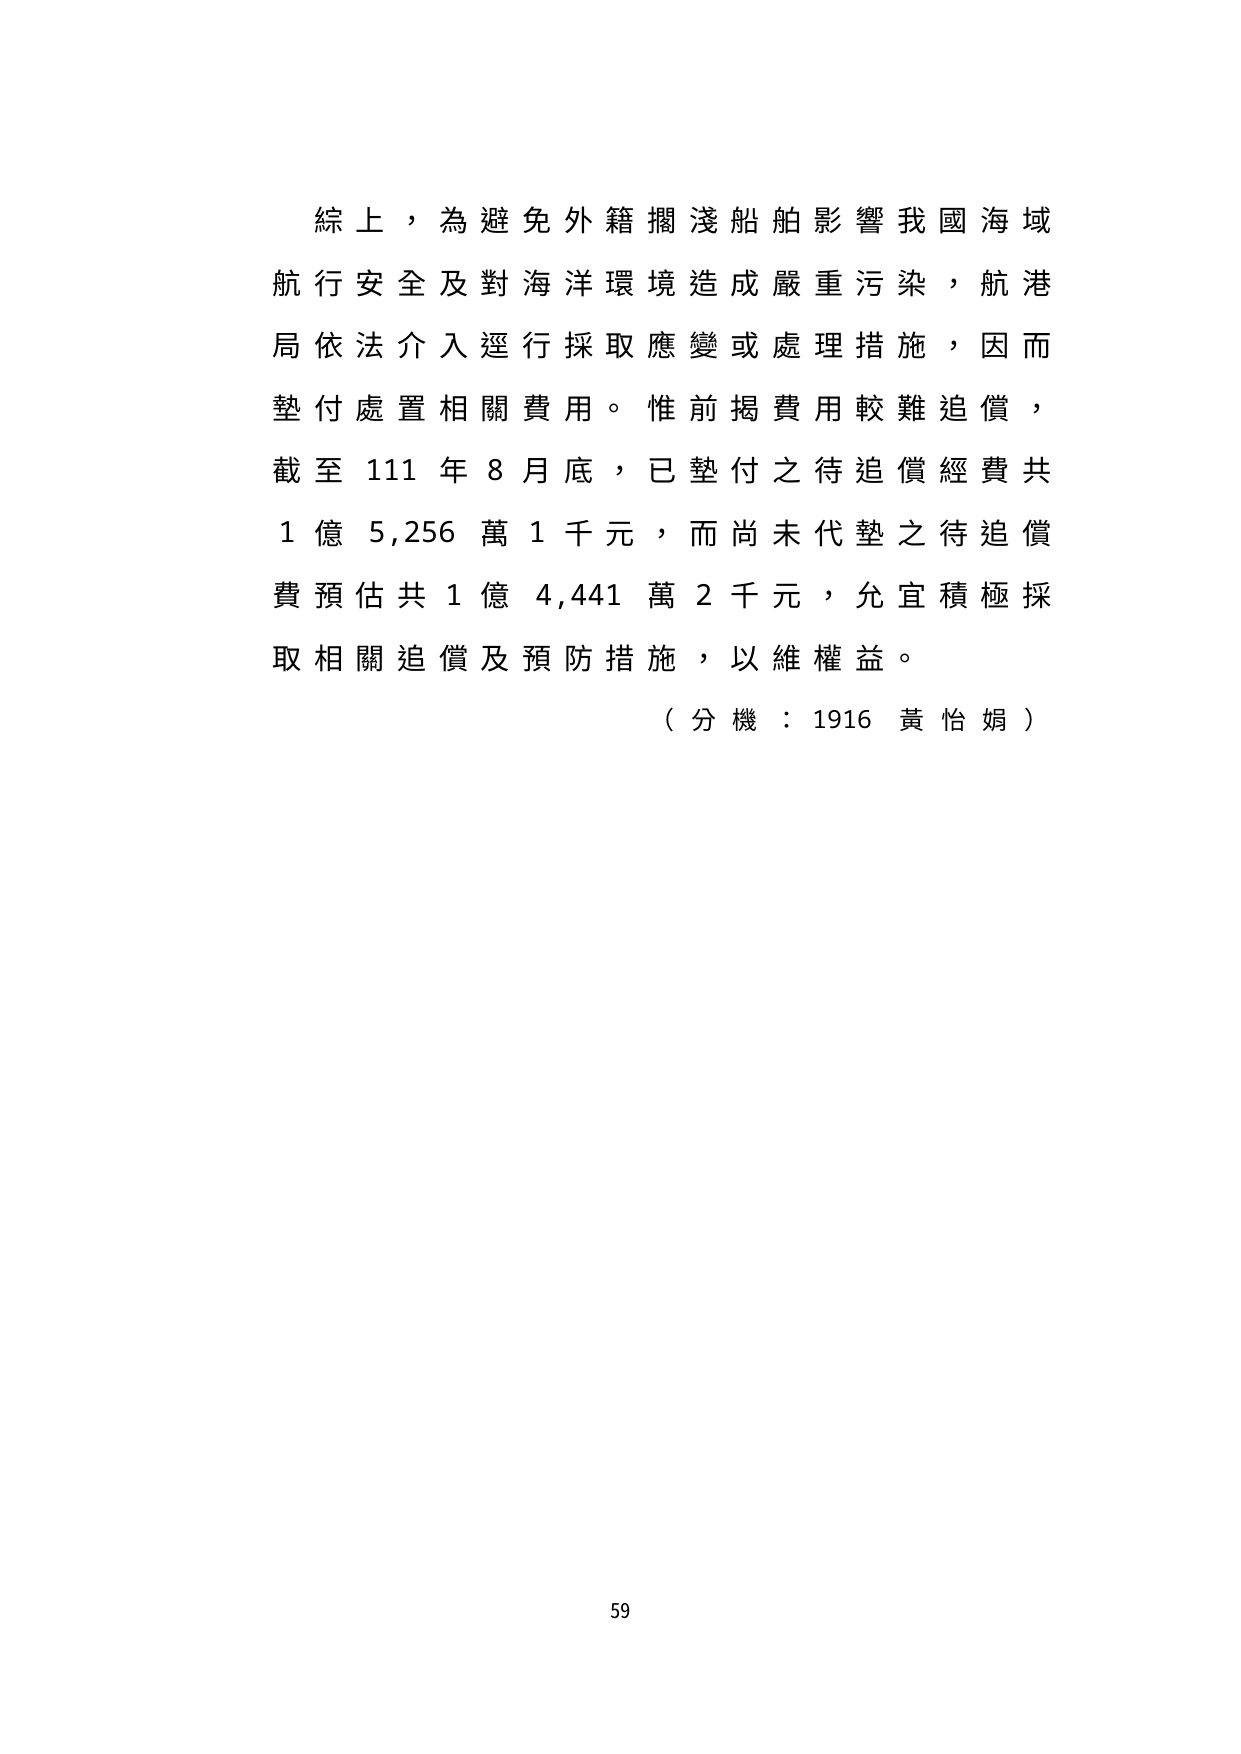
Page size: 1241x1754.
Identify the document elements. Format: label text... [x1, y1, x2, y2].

text （分機：1916 黃怡娟） [183, 677, 1058, 740]
text 綜上，為避免外籍擱淺船舶影響我國海域航行安全及對海洋環境造成嚴重污染，航港局依法介入逕行採取應變或處理措施，因而墊付處置相關費用。惟前揭費用較難追償，截至111年8月底，已墊付之待追償經費共1億5,256萬1千元，而尚未代墊之待追償費預估共1億4,441萬2千元，允宜積極採取相關追償及預防措施，以維權益。 [242, 177, 1058, 677]
